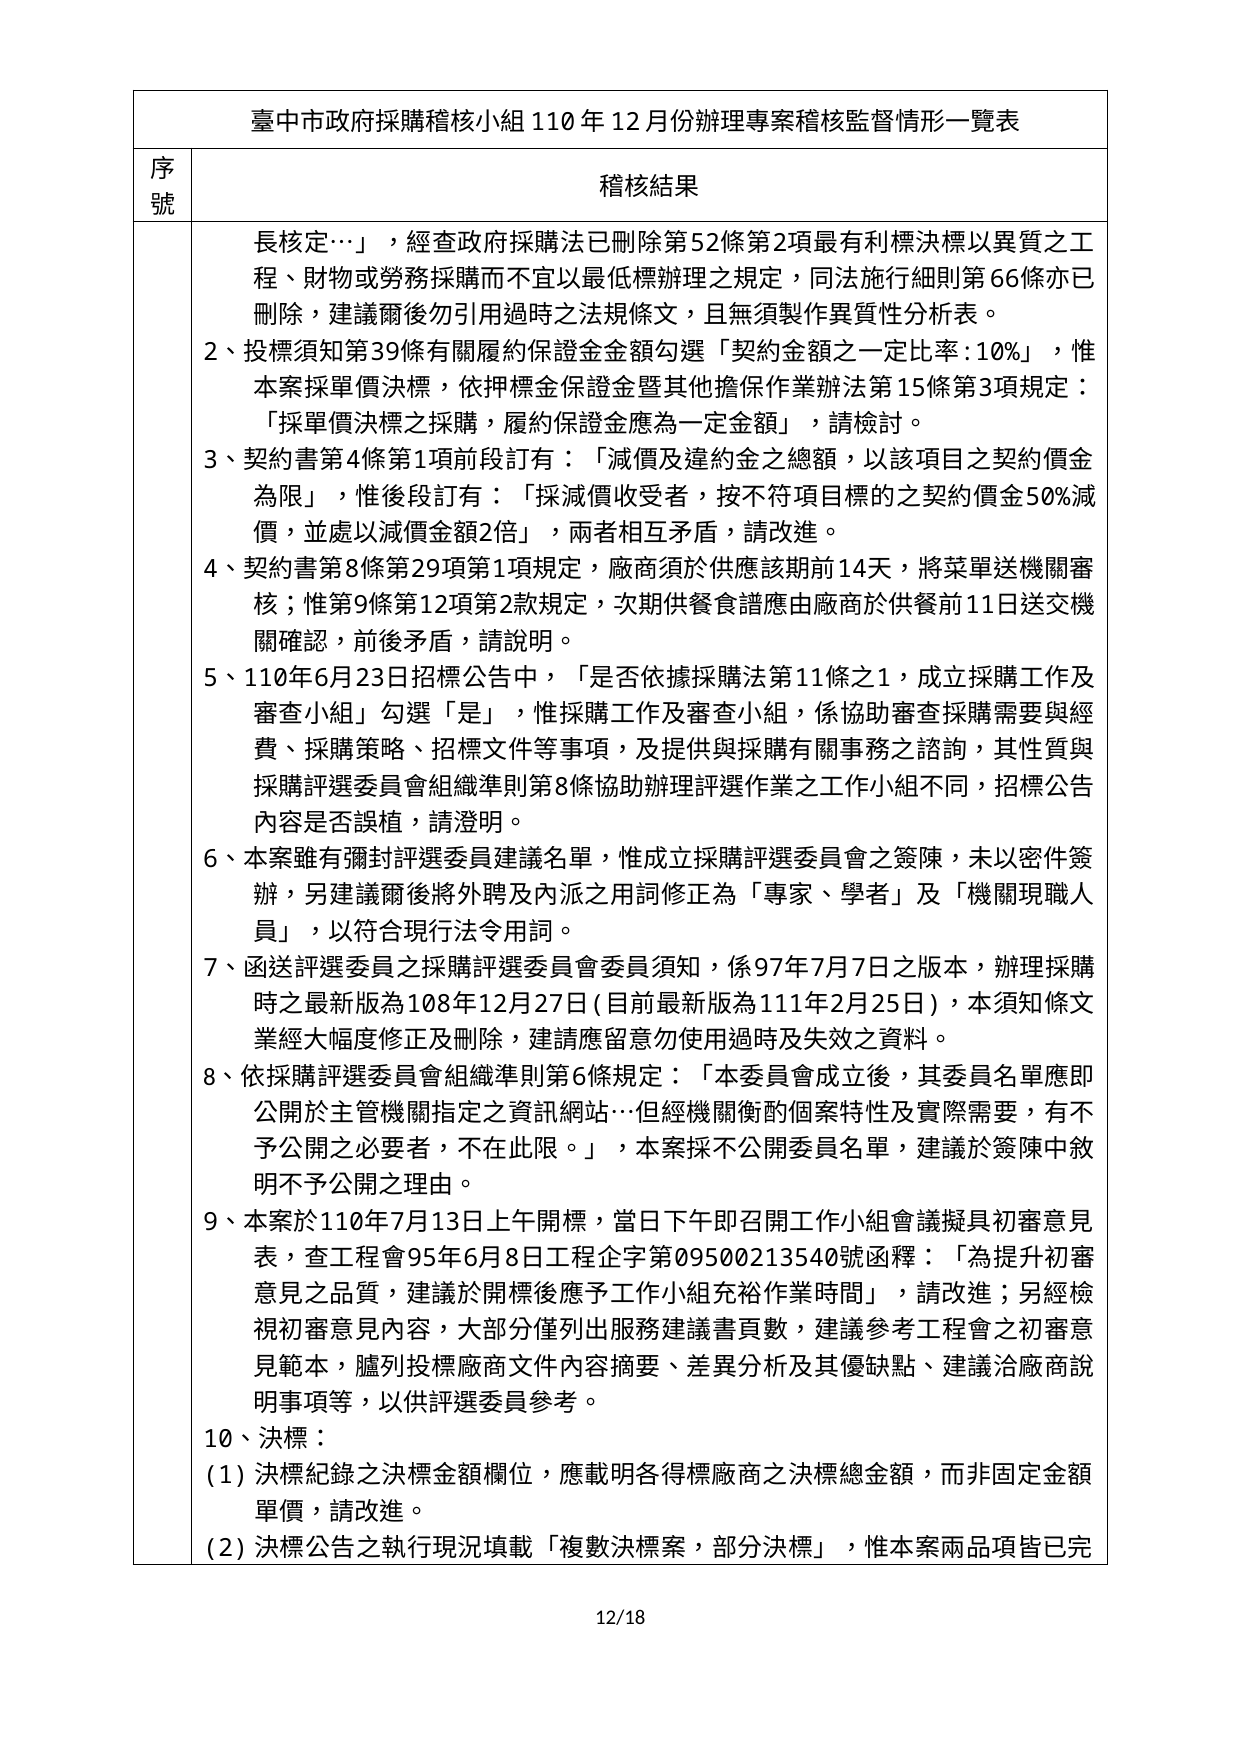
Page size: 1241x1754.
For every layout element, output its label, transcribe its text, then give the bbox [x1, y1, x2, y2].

table_cell 稽核結果 [192, 149, 1107, 221]
table_cell [134, 222, 191, 1563]
table_header 臺中市政府採購稽核小組110年12月份辦理專案稽核監督情形一覽表 [134, 91, 1107, 148]
table_cell 長核定…」，經查政府採購法已刪除第52條第2項最有利標決標以異質之工程、財物或勞務採購而不宜以最低標辦理之規定，同法施行細則第66條亦已刪除，建議爾後勿引用過時之法規條文，且無須製作異質性分析表。 投標須知第39條有關履約保證金金額勾選「契約金額之一定比率:10%」，惟本案採單價決標，依押標金保證金暨其他擔保作業辦法第15條第3項規定：「採單價決標之採購，履約保證金應為一定金額」，請檢討。 契約書第4條第1項前段訂有：「減價及違約金之總額，以該項目之契約價金為限」，惟後段訂有：「採減價收受者，按不符項目標的之契約價金50%減價，並處以減價金額2倍」，兩者相互矛盾，請改進。 契約書第8條第29項第1項規定，廠商須於供應該期前14天，將菜單送機關審核；惟第9條第12項第2款規定，次期供餐食譜應由廠商於供餐前11日送交機關確認，前後矛盾，請說明。 110年6月23日招標公告中，「是否依據採購法第11條之1，成立採購工作及審查小組」勾選「是」，惟採購工作及審查小組，係協助審查採購需要與經費、採購策略、招標文件等事項，及提供與採購有關事務之諮詢，其性質與採購評選委員會組織準則第8條協助辦理評選作業之工作小組不同，招標公告內容是否誤植，請澄明。 本案雖有彌封評選委員建議名單，惟成立採購評選委員會之簽陳，未以密件簽辦，另建議爾後將外聘及內派之用詞修正為「專家、學者」及「機關現職人員」，以符合現行法令用詞。 函送評選委員之採購評選委員會委員須知，係97年7月7日之版本，辦理採購時之最新版為108年12月27日(目前最新版為111年2月25日)，本須知條文業經大幅度修正及刪除，建請應留意勿使用過時及失效之資料。 依採購評選委員會組織準則第6條規定：「本委員會成立後，其委員名單應即公開於主管機關指定之資訊網站…但經機關衡酌個案特性及實際需要，有不予公開之必要者，不在此限。」，本案採不公開委員名單，建議於簽陳中敘明不予公開之理由。 本案於110年7月13日上午開標，當日下午即召開工作小組會議擬具初審意見表，查工程會95年6月8日工程企字第09500213540號函釋：「為提升初審意見之品質，建議於開標後應予工作小組充裕作業時間」，請改進；另經檢視初審意見內容，大部分僅列出服務建議書頁數，建議參考工程會之初審意見範本，臚列投標廠商文件內容摘要、差異分析及其優缺點、建議洽廠商說明事項等，以供評選委員參考。 決標： 決標紀錄之決標金額欄位，應載明各得標廠商之決標總金額，而非固定金額單價，請改進。 決標公告之執行現況填載「複數決標案，部分決標」，惟本案兩品項皆已完 [192, 222, 1107, 1563]
table_cell 序號 [134, 149, 191, 221]
